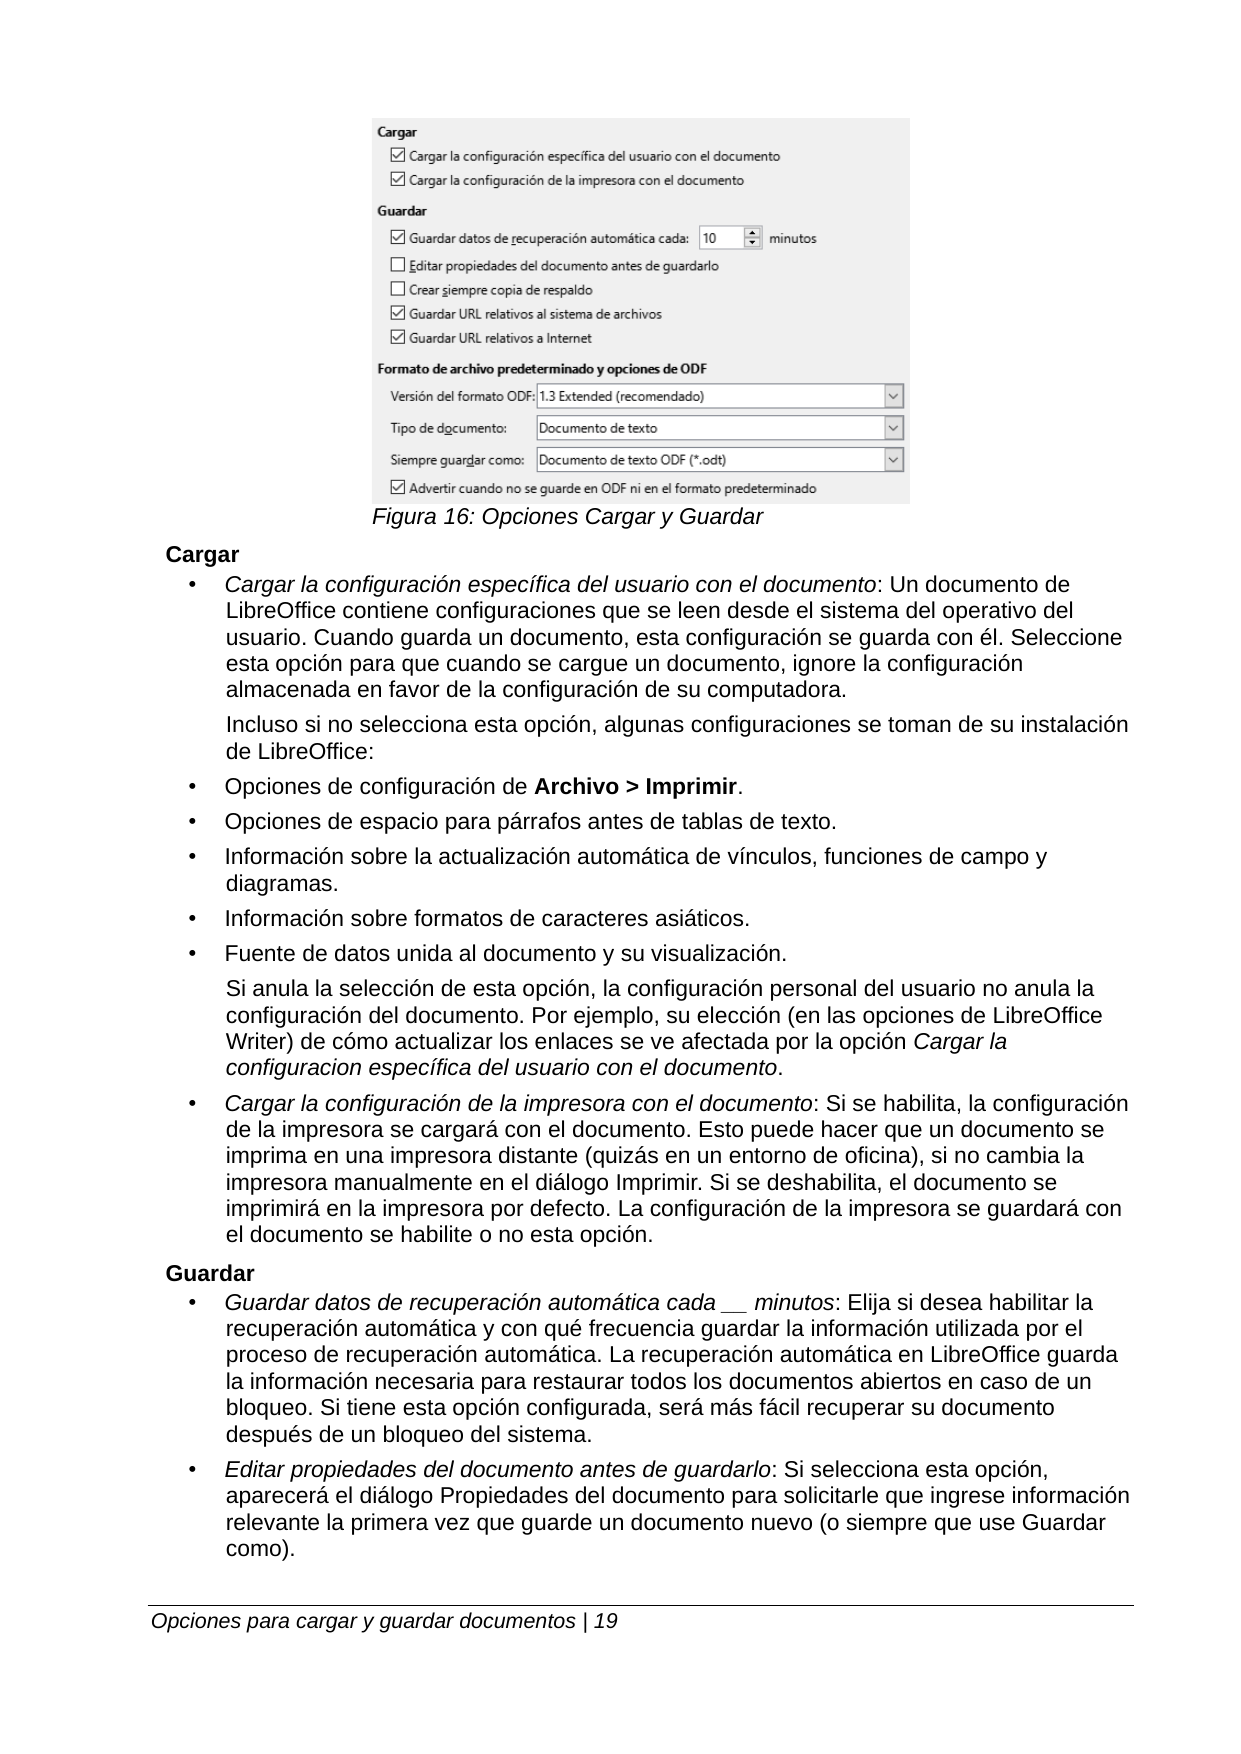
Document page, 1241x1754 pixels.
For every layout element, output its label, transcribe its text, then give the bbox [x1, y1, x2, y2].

list Si anula la selección de esta opción, la configuración personal del usuario no anula la configuración del documento. Por ejemplo, su elección (en las opciones de LibreOffice Writer) de cómo actualizar los enlaces se ve afectada por la opción Cargar la configuracion específica del usuario con el documento. [185, 972, 1134, 1081]
list Guardar datos de recuperación automática cada __ minutos: Elija si desea habilitar la recuperación automática y con qué frecuencia guardar la información utilizada por el proceso de recuperación automática. La recuperación automática en LibreOffice guarda la información necesaria para restaurar todos los documentos abiertos en caso de un bloqueo. Si tiene esta opción configurada, será más fácil recuperar su documento después de un bloqueo del sistema. [185, 1286, 1134, 1447]
list Cargar la configuración específica del usuario con el documento: Un documento de LibreOffice contiene configuraciones que se leen desde el sistema del operativo del usuario. Cuando guarda un documento, esta configuración se guarda con él. Seleccione esta opción para que cuando se cargue un documento, ignore la configuración almacenada en favor de la configuración de su computadora. [185, 568, 1134, 702]
list Cargar la configuración de la impresora con el documento: Si se habilita, la configuración de la impresora se cargará con el documento. Esto puede hacer que un documento se imprima en una impresora distante (quizás en un entorno de oficina), si no cambia la impresora manualmente en el diálogo Imprimir. Si se deshabilita, el documento se imprimirá en la impresora por defecto. La configuración de la impresora se guardará con el documento se habilite o no esta opción. [185, 1087, 1134, 1251]
list Opciones de configuración de Archivo > Imprimir. [185, 770, 1134, 799]
text Figura 16: Opciones Cargar y Guardar [372, 504, 910, 529]
text Guardar [165, 1259, 1134, 1286]
text Cargar [165, 541, 1134, 568]
list Información sobre la actualización automática de vínculos, funciones de campo y diagramas. [185, 840, 1134, 896]
list Fuente de datos unida al documento y su visualización. [185, 937, 1134, 966]
list Información sobre formatos de caracteres asiáticos. [185, 902, 1134, 931]
picture [371, 118, 910, 504]
list Opciones de espacio para párrafos antes de tablas de texto. [185, 805, 1134, 834]
list Editar propiedades del documento antes de guardarlo: Si selecciona esta opción, aparecerá el diálogo Propiedades del documento para solicitarle que ingrese información relevante la primera vez que guarde un documento nuevo (o siempre que use Guardar como). [185, 1453, 1134, 1564]
list Incluso si no selecciona esta opción, algunas configuraciones se toman de su instalación de LibreOffice: [185, 708, 1134, 764]
